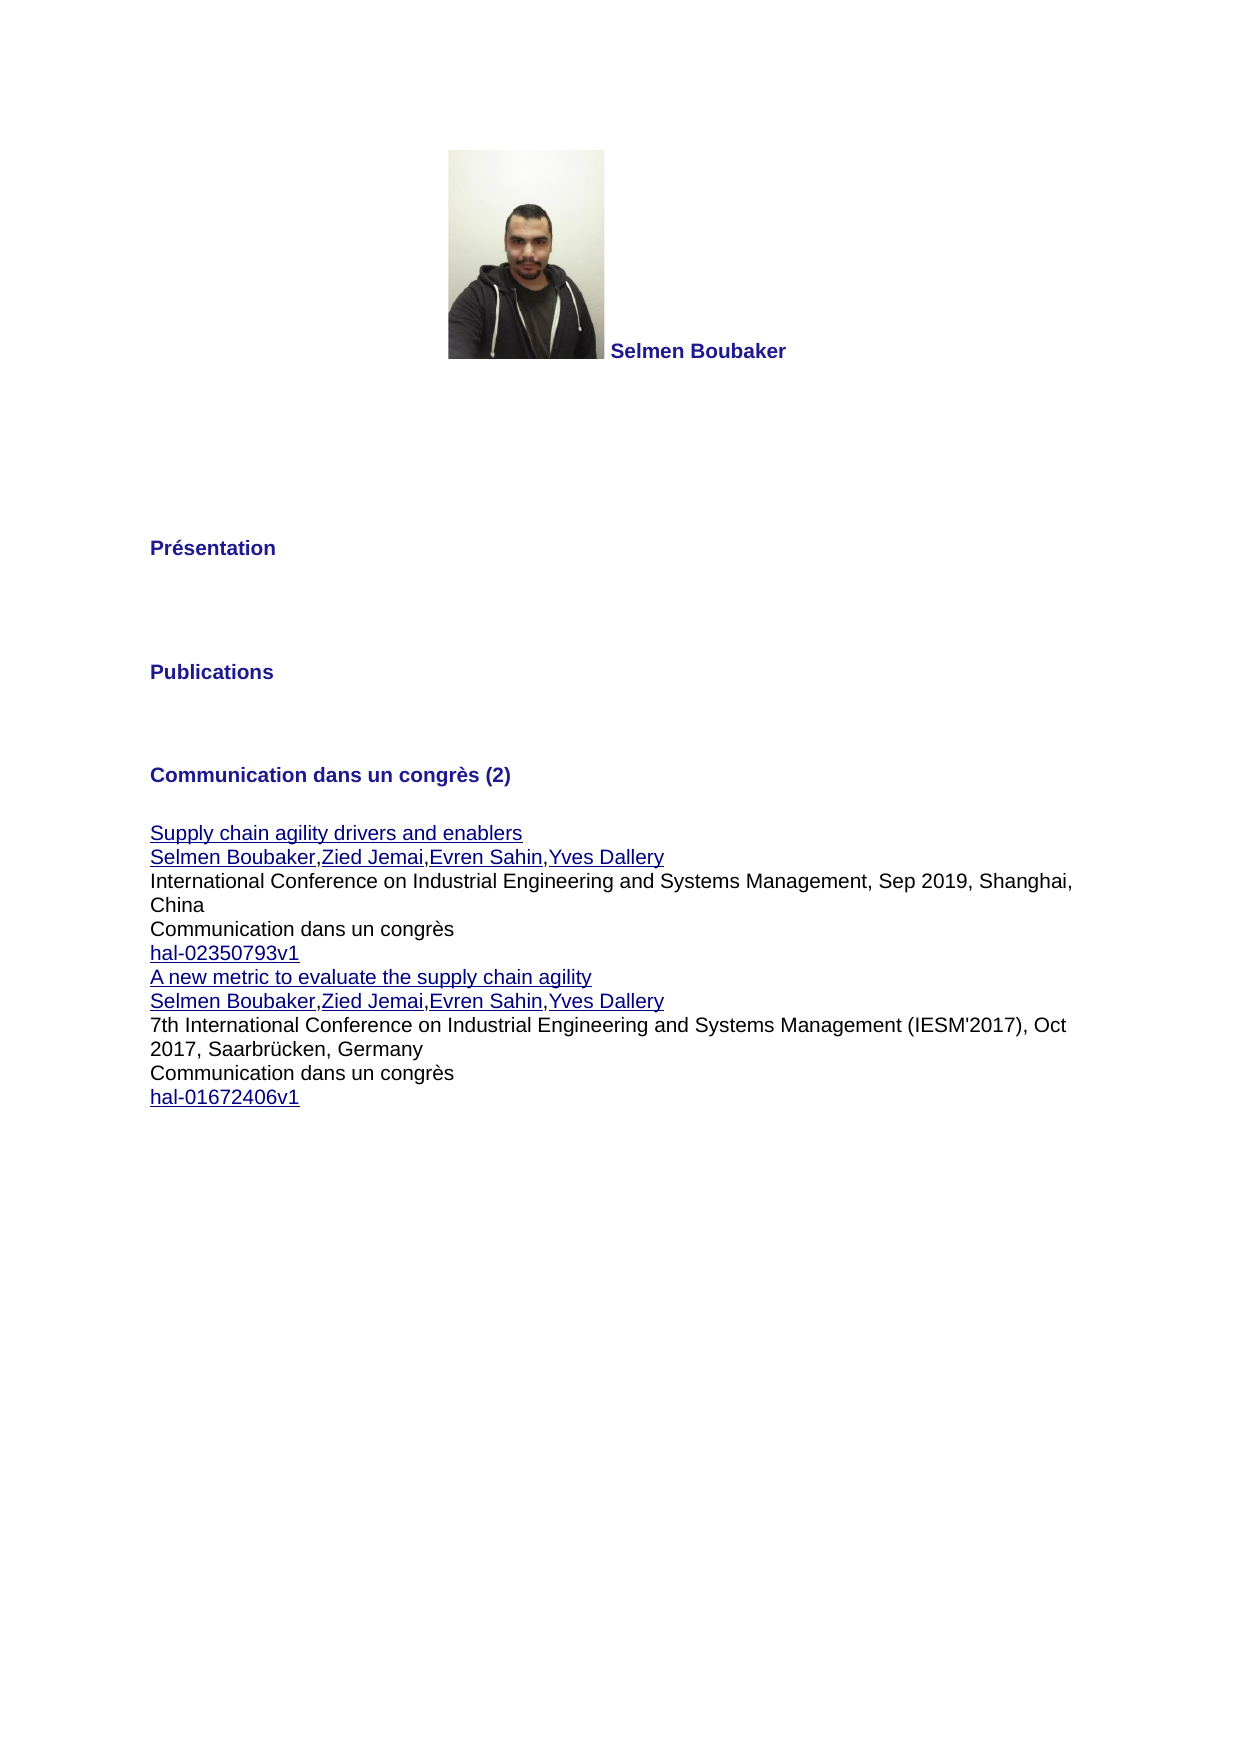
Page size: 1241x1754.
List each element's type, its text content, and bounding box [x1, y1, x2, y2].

table_header Supply chain agility drivers and enablers Selmen Boubaker,Zied Jemai,Evren Sahin,Yves Dallery International Conference on Industrial Engineering and Systems Management, Sep 2019, Shanghai, China Communication dans un congrès hal-02350793v1 [150, 821, 1090, 965]
subtitle Communication dans un congrès (2) [150, 763, 1090, 787]
picture [448, 150, 605, 359]
subtitle Présentation [150, 536, 1090, 559]
subtitle Selmen Boubaker [150, 150, 1090, 363]
table_cell A new metric to evaluate the supply chain agility Selmen Boubaker,Zied Jemai,Evren Sahin,Yves Dallery 7th International Conference on Industrial Engineering and Systems Management (IESM'2017), Oct 2017, Saarbrücken, Germany Communication dans un congrès hal-01672406v1 [150, 965, 1090, 1108]
subtitle Publications [150, 659, 1090, 683]
